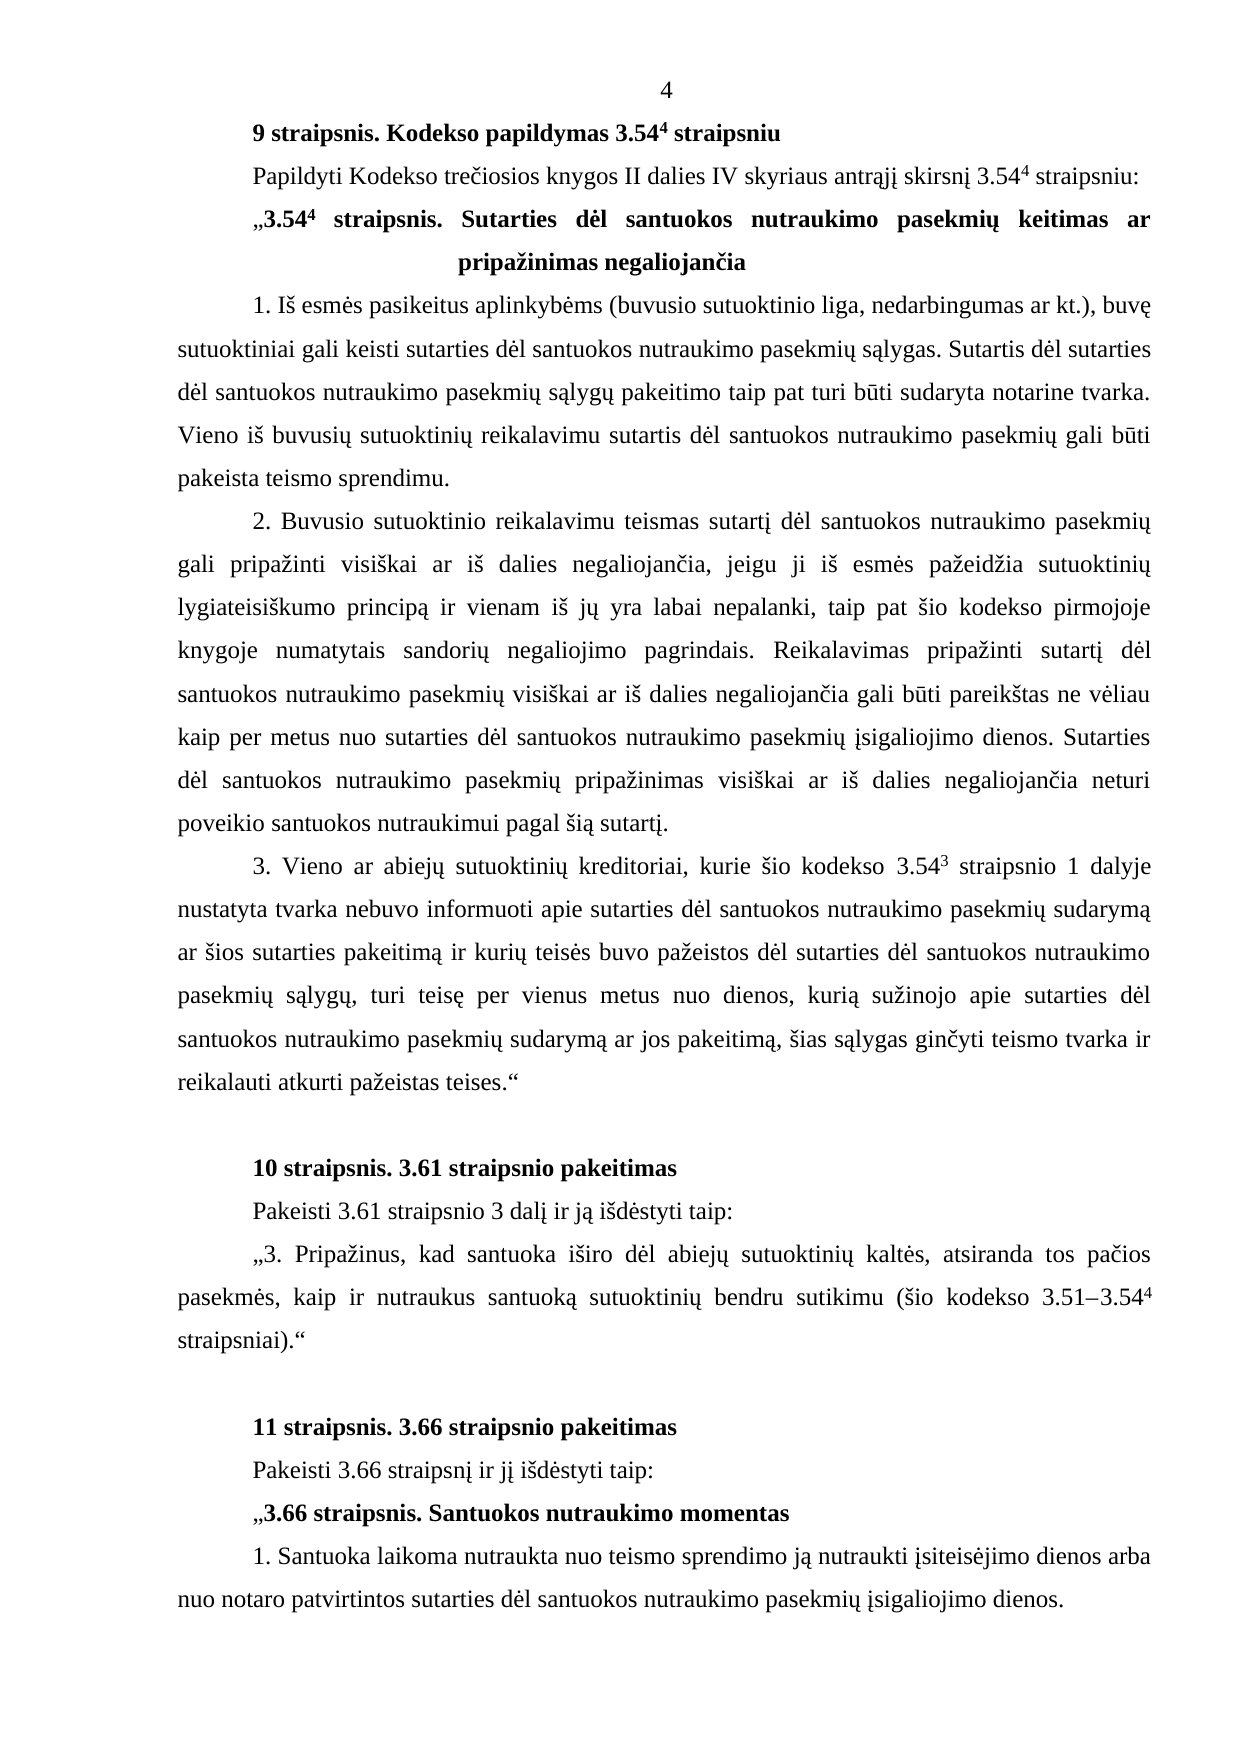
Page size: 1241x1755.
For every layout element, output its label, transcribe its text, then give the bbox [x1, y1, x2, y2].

text 3. Vieno ar abiejų sutuoktinių kreditoriai, kurie šio kodekso 3.543 straipsnio 1 dalyje nustatyta tvarka nebuvo informuoti apie sutarties dėl santuokos nutraukimo pasekmių sudarymą ar šios sutarties pakeitimą ir kurių teisės buvo pažeistos dėl sutarties dėl santuokos nutraukimo pasekmių sąlygų, turi teisę per vienus metus nuo dienos, kurią sužinojo apie sutarties dėl santuokos nutraukimo pasekmių sudarymą ar jos pakeitimą, šias sąlygas ginčyti teismo tvarka ir reikalauti atkurti pažeistas teises.“ [177, 851, 1152, 1096]
text 1. Santuoka laikoma nutraukta nuo teismo sprendimo ją nutraukti įsiteisėjimo dienos arba nuo notaro patvirtintos sutarties dėl santuokos nutraukimo pasekmių įsigaliojimo dienos. [177, 1541, 1152, 1613]
text 1. Iš esmės pasikeitus aplinkybėms (buvusio sutuoktinio liga, nedarbingumas ar kt.), buvę sutuoktiniai gali keisti sutarties dėl santuokos nutraukimo pasekmių sąlygas. Sutartis dėl sutarties dėl santuokos nutraukimo pasekmių sąlygų pakeitimo taip pat turi būti sudaryta notarine tvarka. Vieno iš buvusių sutuoktinių reikalavimu sutartis dėl santuokos nutraukimo pasekmių gali būti pakeista teismo sprendimu. [177, 291, 1152, 492]
text Pakeisti 3.66 straipsnį ir jį išdėstyti taip: [177, 1455, 1152, 1484]
text „3.66 straipsnis. Santuokos nutraukimo momentas [177, 1498, 1152, 1527]
text 9 straipsnis. Kodekso papildymas 3.544 straipsniu [177, 118, 1152, 147]
text „3.544 straipsnis. Sutarties dėl santuokos nutraukimo pasekmių keitimas ar pripažinimas negaliojančia [252, 204, 1152, 276]
text Pakeisti 3.61 straipsnio 3 dalį ir ją išdėstyti taip: [177, 1196, 1152, 1225]
text 11 straipsnis. 3.66 straipsnio pakeitimas [177, 1412, 1152, 1441]
text 10 straipsnis. 3.61 straipsnio pakeitimas [177, 1153, 1152, 1182]
text „3. Pripažinus, kad santuoka iširo dėl abiejų sutuoktinių kaltės, atsiranda tos pačios pasekmės, kaip ir nutraukus santuoką sutuoktinių bendru sutikimu (šio kodekso 3.51–3.544 straipsniai).“ [177, 1239, 1152, 1354]
text Papildyti Kodekso trečiosios knygos II dalies IV skyriaus antrąjį skirsnį 3.544 straipsniu: [177, 161, 1152, 190]
text 2. Buvusio sutuoktinio reikalavimu teismas sutartį dėl santuokos nutraukimo pasekmių gali pripažinti visiškai ar iš dalies negaliojančia, jeigu ji iš esmės pažeidžia sutuoktinių lygiateisiškumo principą ir vienam iš jų yra labai nepalanki, taip pat šio kodekso pirmojoje knygoje numatytais sandorių negaliojimo pagrindais. Reikalavimas pripažinti sutartį dėl santuokos nutraukimo pasekmių visiškai ar iš dalies negaliojančia gali būti pareikštas ne vėliau kaip per metus nuo sutarties dėl santuokos nutraukimo pasekmių įsigaliojimo dienos. Sutarties dėl santuokos nutraukimo pasekmių pripažinimas visiškai ar iš dalies negaliojančia neturi poveikio santuokos nutraukimui pagal šią sutartį. [177, 506, 1152, 837]
